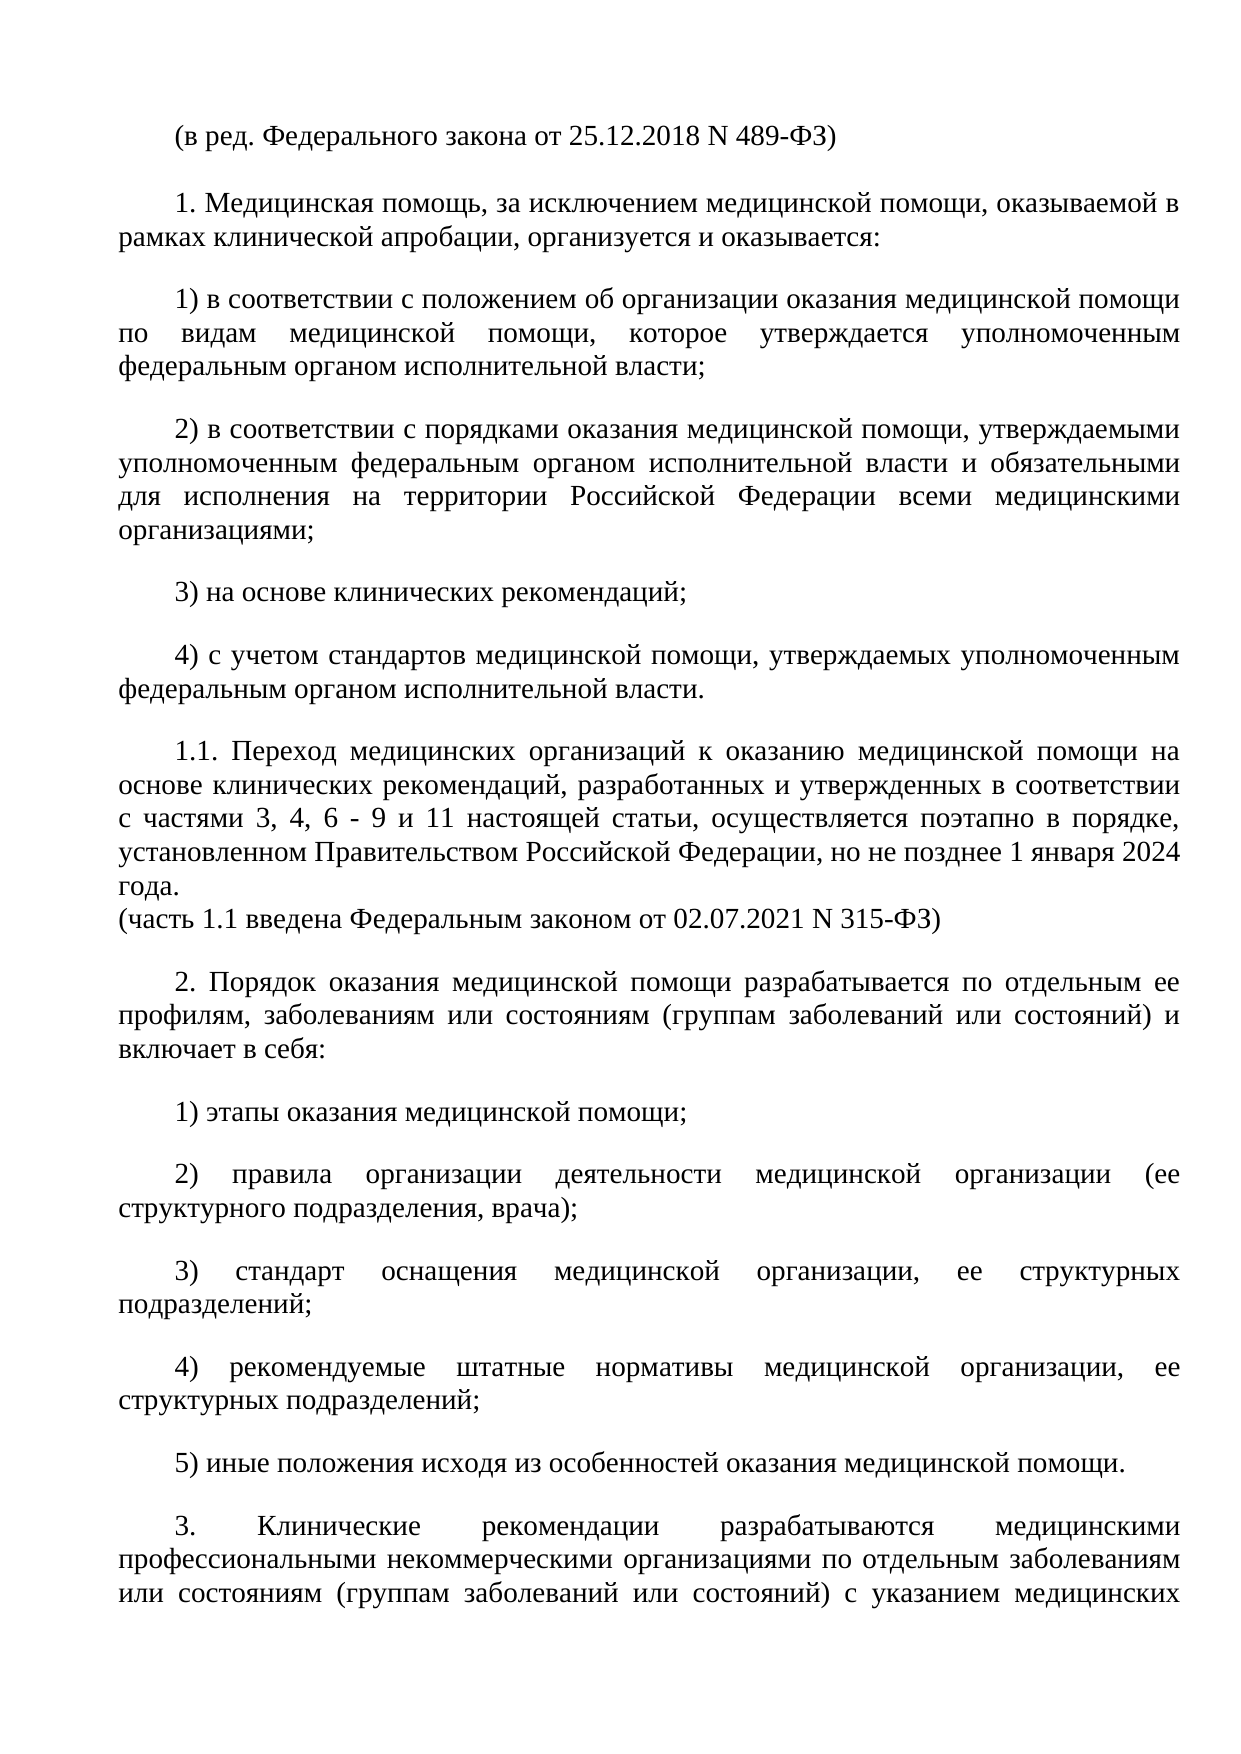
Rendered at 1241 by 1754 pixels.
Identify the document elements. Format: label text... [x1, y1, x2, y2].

text 1. Медицинская помощь, за исключением медицинской помощи, оказываемой в рамках клинической апробации, организуется и оказывается: [118, 185, 1181, 252]
text (в ред. Федерального закона от 25.12.2018 N 489-ФЗ) [118, 118, 1181, 152]
text 3) на основе клинических рекомендаций; [118, 574, 1181, 608]
text 3. Клинические рекомендации разрабатываются медицинскими профессиональными некоммерческими организациями по отдельным заболеваниям или состояниям (группам заболеваний или состояний) с указанием медицинских [118, 1508, 1181, 1608]
text 1) этапы оказания медицинской помощи; [118, 1094, 1181, 1127]
text (часть 1.1 введена Федеральным законом от 02.07.2021 N 315-ФЗ) [118, 901, 1181, 935]
text 5) иные положения исходя из особенностей оказания медицинской помощи. [118, 1445, 1181, 1479]
text 2) правила организации деятельности медицинской организации (ее структурного подразделения, врача); [118, 1156, 1181, 1223]
text 4) рекомендуемые штатные нормативы медицинской организации, ее структурных подразделений; [118, 1349, 1181, 1416]
text 2. Порядок оказания медицинской помощи разрабатывается по отдельным ее профилям, заболеваниям или состояниям (группам заболеваний или состояний) и включает в себя: [118, 964, 1181, 1064]
text 1) в соответствии с положением об организации оказания медицинской помощи по видам медицинской помощи, которое утверждается уполномоченным федеральным органом исполнительной власти; [118, 281, 1181, 382]
text 2) в соответствии с порядками оказания медицинской помощи, утверждаемыми уполномоченным федеральным органом исполнительной власти и обязательными для исполнения на территории Российской Федерации всеми медицинскими организациями; [118, 411, 1181, 545]
text 4) с учетом стандартов медицинской помощи, утверждаемых уполномоченным федеральным органом исполнительной власти. [118, 637, 1181, 704]
text 1.1. Переход медицинских организаций к оказанию медицинской помощи на основе клинических рекомендаций, разработанных и утвержденных в соответствии с частями 3, 4, 6 - 9 и 11 настоящей статьи, осуществляется поэтапно в порядке, установленном Правительством Российской Федерации, но не позднее 1 января 2024 года. [118, 733, 1181, 901]
text 3) стандарт оснащения медицинской организации, ее структурных подразделений; [118, 1253, 1181, 1320]
